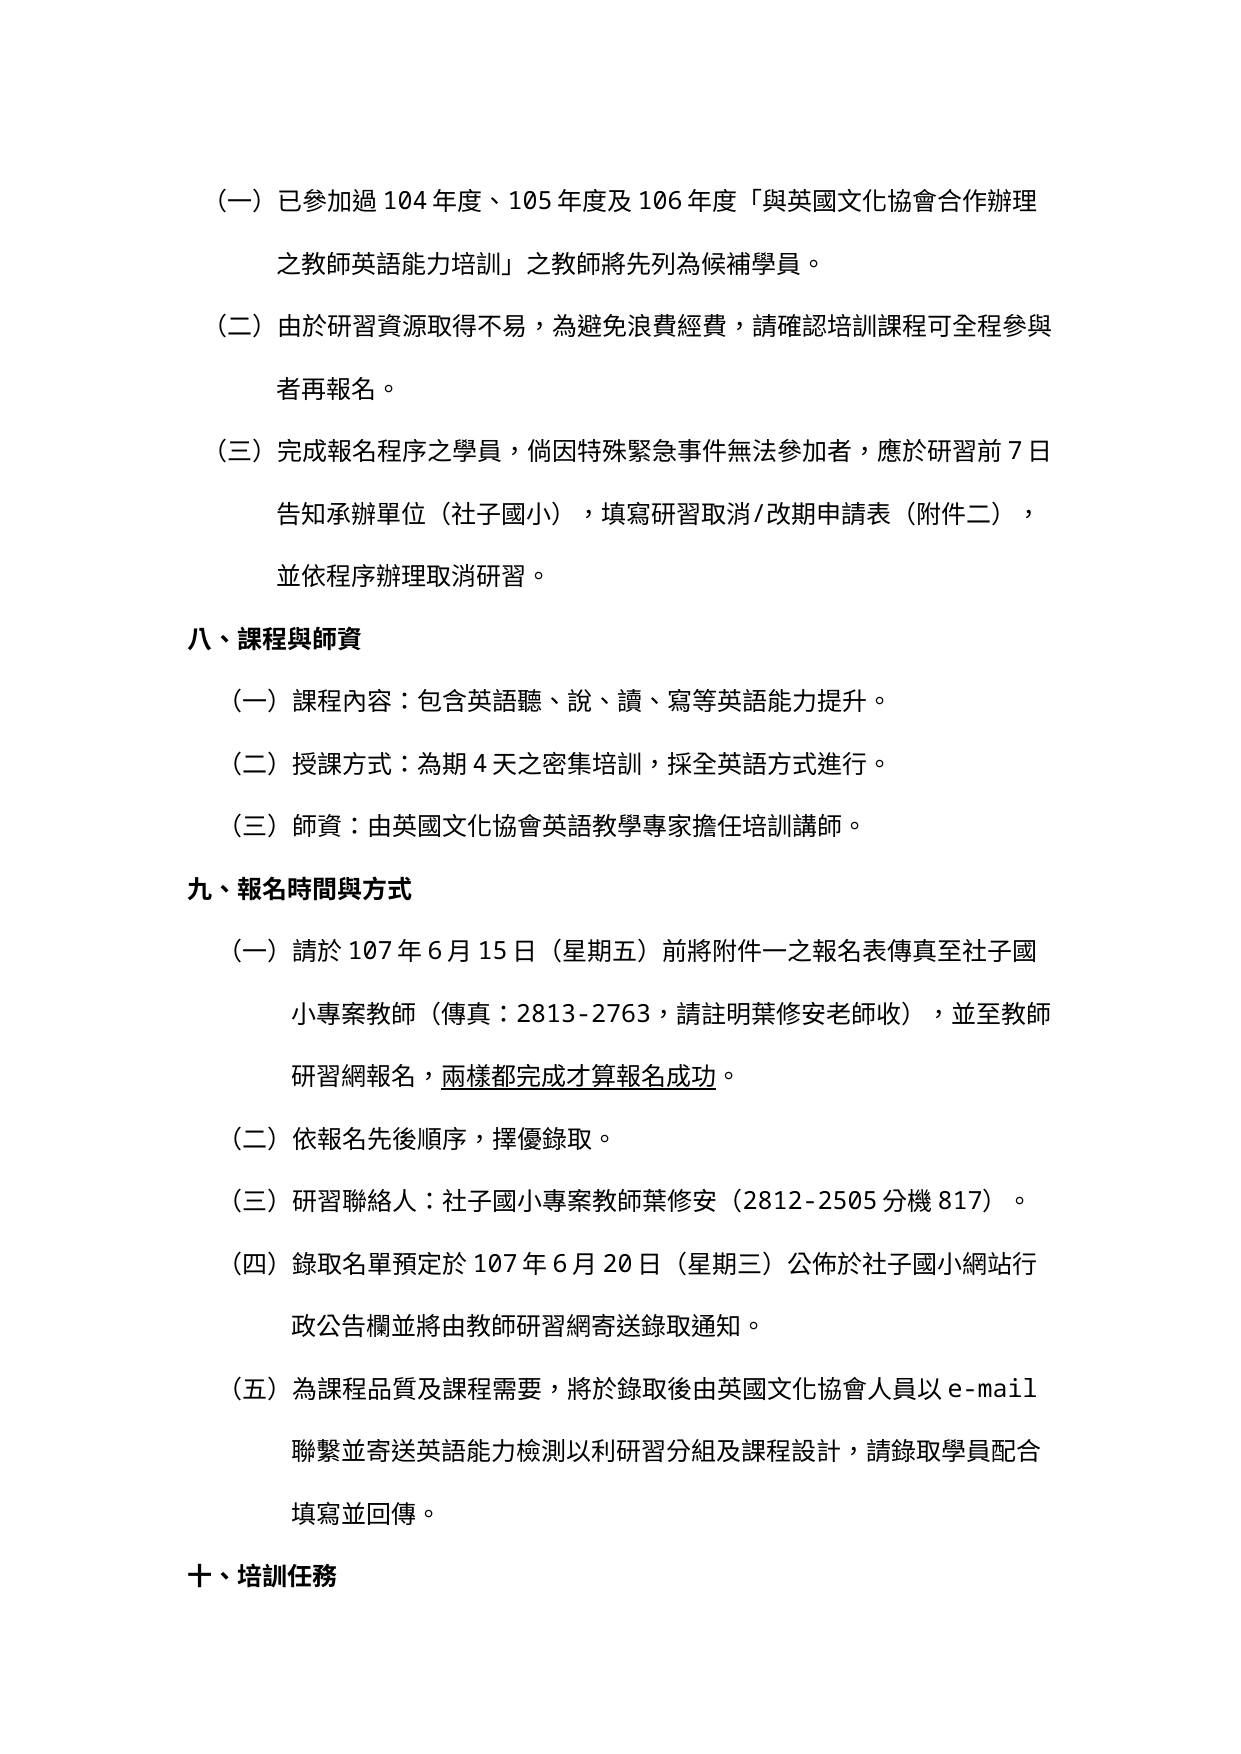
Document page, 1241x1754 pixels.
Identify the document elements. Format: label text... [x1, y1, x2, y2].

text （一）課程內容：包含英語聽、說、讀、寫等英語能力提升。 [187, 658, 1053, 721]
text 十、培訓任務 [187, 1533, 1053, 1596]
text （四）錄取名單預定於107年6月20日（星期三）公佈於社子國小網站行政公告欄並將由教師研習網寄送錄取通知。 [187, 1221, 1053, 1346]
text （二）授課方式：為期4天之密集培訓，採全英語方式進行。 [187, 721, 1053, 783]
text （三）研習聯絡人：社子國小專案教師葉修安（2812-2505分機817）。 [187, 1158, 1053, 1221]
text （三）師資：由英國文化協會英語教學專家擔任培訓講師。 [187, 783, 1053, 846]
text （二）由於研習資源取得不易，為避免浪費經費，請確認培訓課程可全程參與者再報名。 [187, 283, 1053, 408]
text （一）請於107年6月15日（星期五）前將附件一之報名表傳真至社子國小專案教師（傳真：2813-2763，請註明葉修安老師收），並至教師研習網報名，兩樣都完成才算報名成功。 [187, 908, 1053, 1096]
text 八、課程與師資 [187, 596, 1053, 658]
text （二）依報名先後順序，擇優錄取。 [187, 1096, 1053, 1158]
text 九、報名時間與方式 [187, 846, 1053, 908]
text （三）完成報名程序之學員，倘因特殊緊急事件無法參加者，應於研習前7日告知承辦單位（社子國小），填寫研習取消/改期申請表（附件二），並依程序辦理取消研習。 [187, 408, 1053, 596]
text （五）為課程品質及課程需要，將於錄取後由英國文化協會人員以e-mail聯繫並寄送英語能力檢測以利研習分組及課程設計，請錄取學員配合填寫並回傳。 [187, 1346, 1053, 1533]
text （一）已參加過104年度、105年度及106年度「與英國文化協會合作辦理之教師英語能力培訓」之教師將先列為候補學員。 [187, 158, 1053, 283]
